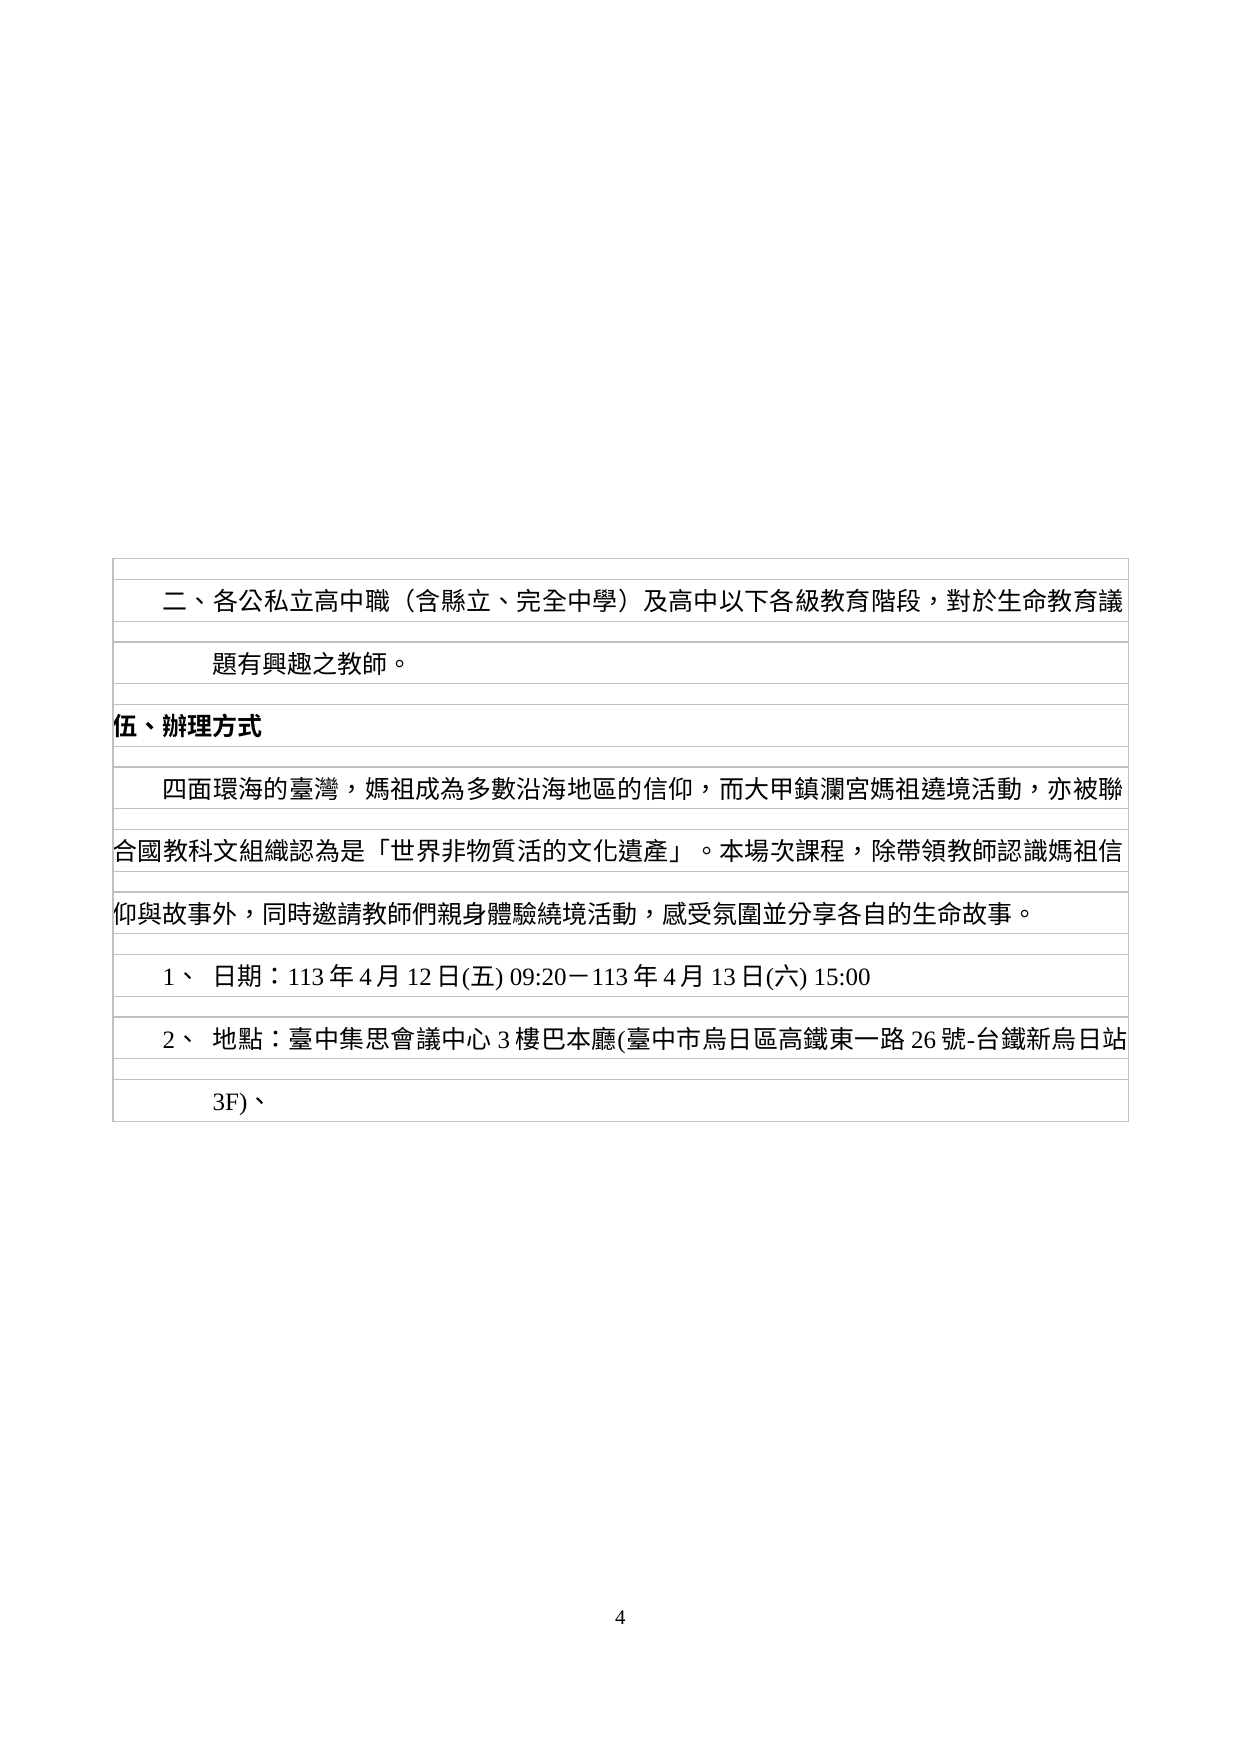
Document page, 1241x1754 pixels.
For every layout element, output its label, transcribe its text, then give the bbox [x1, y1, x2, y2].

list [162, 997, 1128, 1016]
text [114, 684, 1128, 704]
text 題有興趣之教師。 [162, 643, 1128, 683]
text 二、各公私立高中職（含縣立、完全中學）及高中以下各級教育階段，對於生命教育議 [162, 580, 1128, 621]
text 仰與故事外，同時邀請教師們親身體驗繞境活動，感受氛圍並分享各自的生命故事。 [114, 893, 1128, 933]
text 伍、辦理方式 [114, 705, 1128, 746]
list 日期：113年4月12日(五) 09:20－113年4月13日(六) 15:00 [162, 955, 1128, 996]
list 3F)、 [162, 1080, 1128, 1121]
list [162, 1059, 1128, 1079]
text [114, 809, 1128, 829]
list [162, 934, 1128, 954]
text [114, 872, 1128, 891]
text [162, 622, 1128, 641]
text 四面環海的臺灣，媽祖成為多數沿海地區的信仰，而大甲鎮瀾宮媽祖遶境活動，亦被聯 [114, 768, 1128, 808]
text [162, 559, 1128, 579]
text 合國教科文組織認為是「世界非物質活的文化遺產」。本場次課程，除帶領教師認識媽祖信 [114, 830, 1128, 871]
list 地點：臺中集思會議中心3樓巴本廳(臺中市烏日區高鐵東一路26號-台鐵新烏日站 [162, 1018, 1128, 1058]
text [114, 747, 1128, 766]
